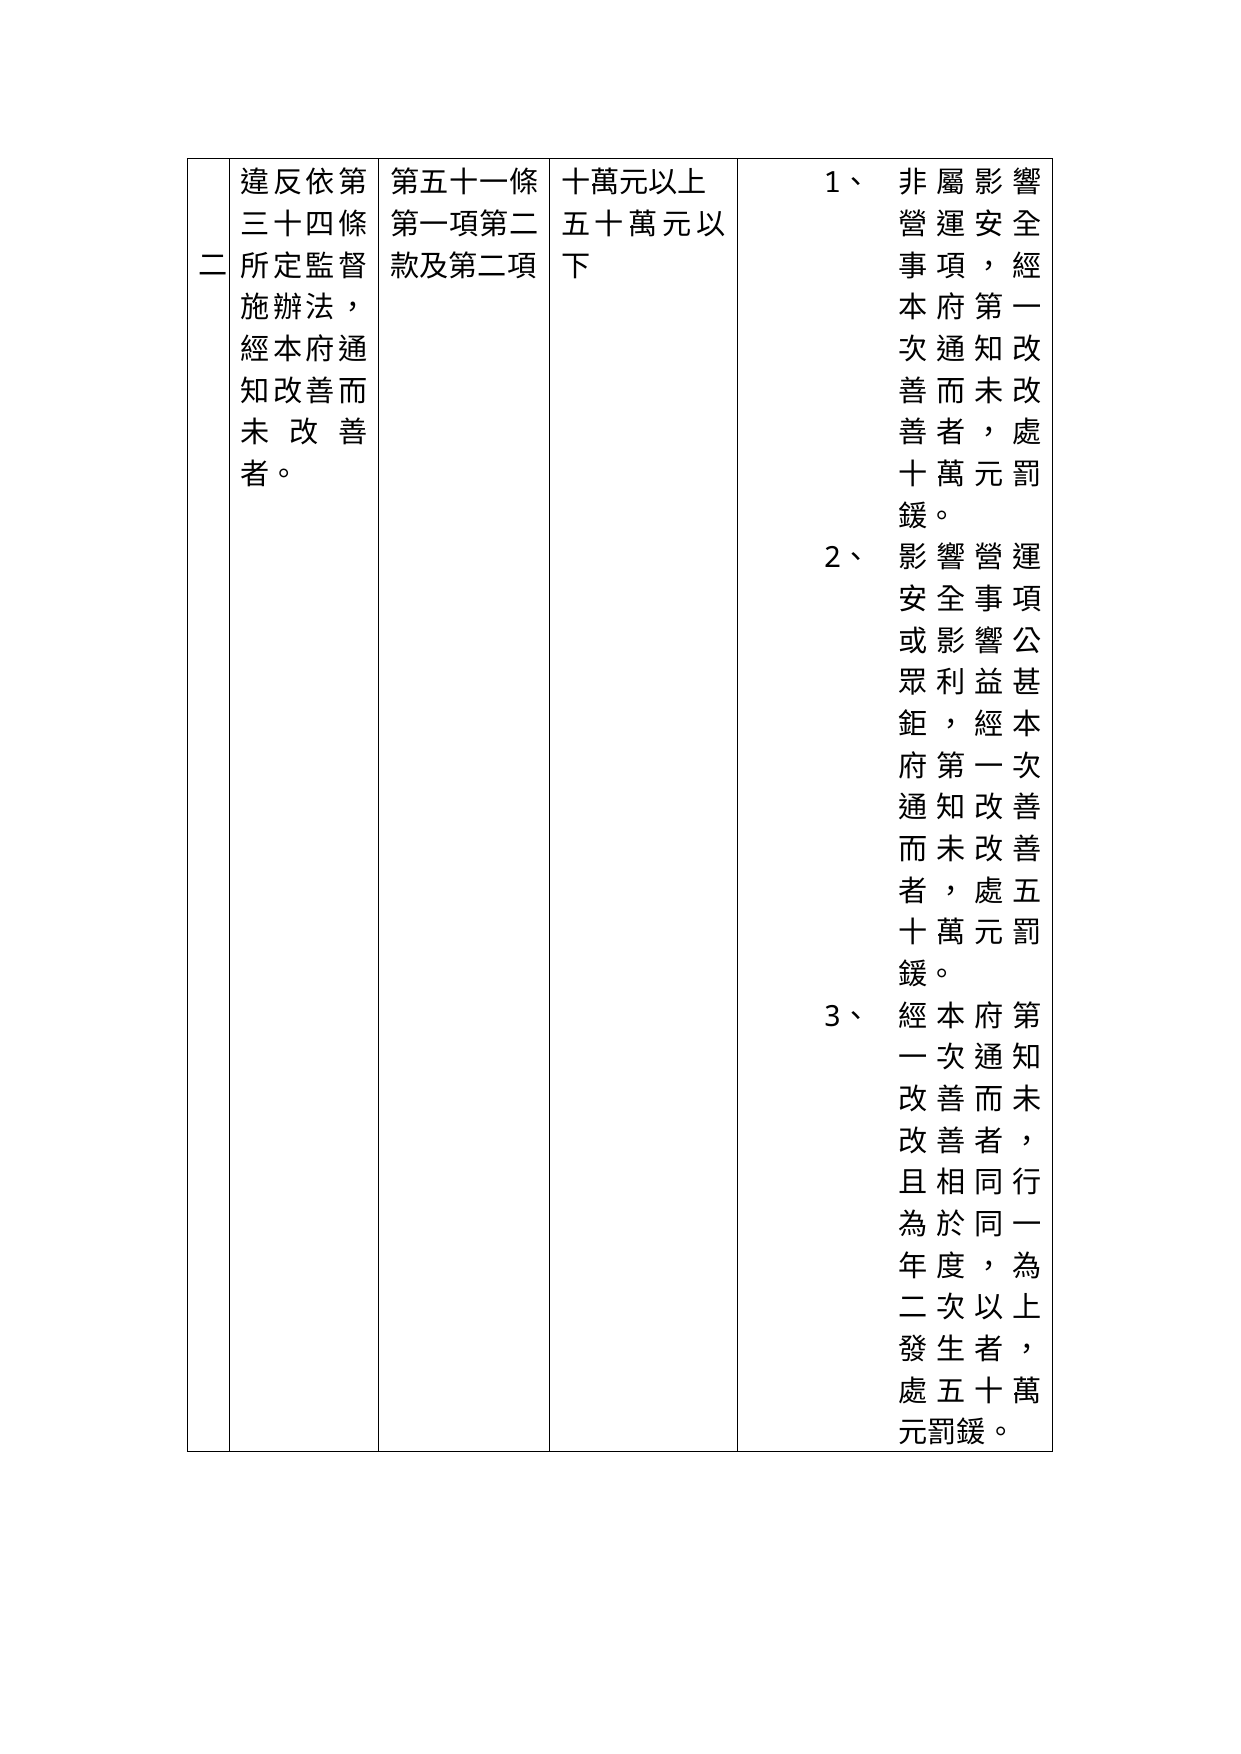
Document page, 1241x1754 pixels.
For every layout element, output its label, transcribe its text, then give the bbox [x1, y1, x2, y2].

table_cell 違反依第三十四條所定監督施辦法，經本府通知改善而未改善者。 [230, 159, 378, 1451]
table_cell 非屬影響營運安全事項，經本府第一次通知改善而未改善者，處十萬元罰鍰。 影響營運安全事項或影響公眾利益甚鉅，經本府第一次通知改善而未改善者，處五十萬元罰鍰。 經本府第一次通知改善而未改善者，且相同行為於同一年度，為二次以上發生者，處五十萬元罰鍰。 [738, 159, 1052, 1451]
table_cell 二 [188, 159, 229, 1451]
table_cell 十萬元以上 五十萬元以下 [550, 159, 737, 1451]
table_cell 第五十一條第一項第二款及第二項 [379, 159, 549, 1451]
